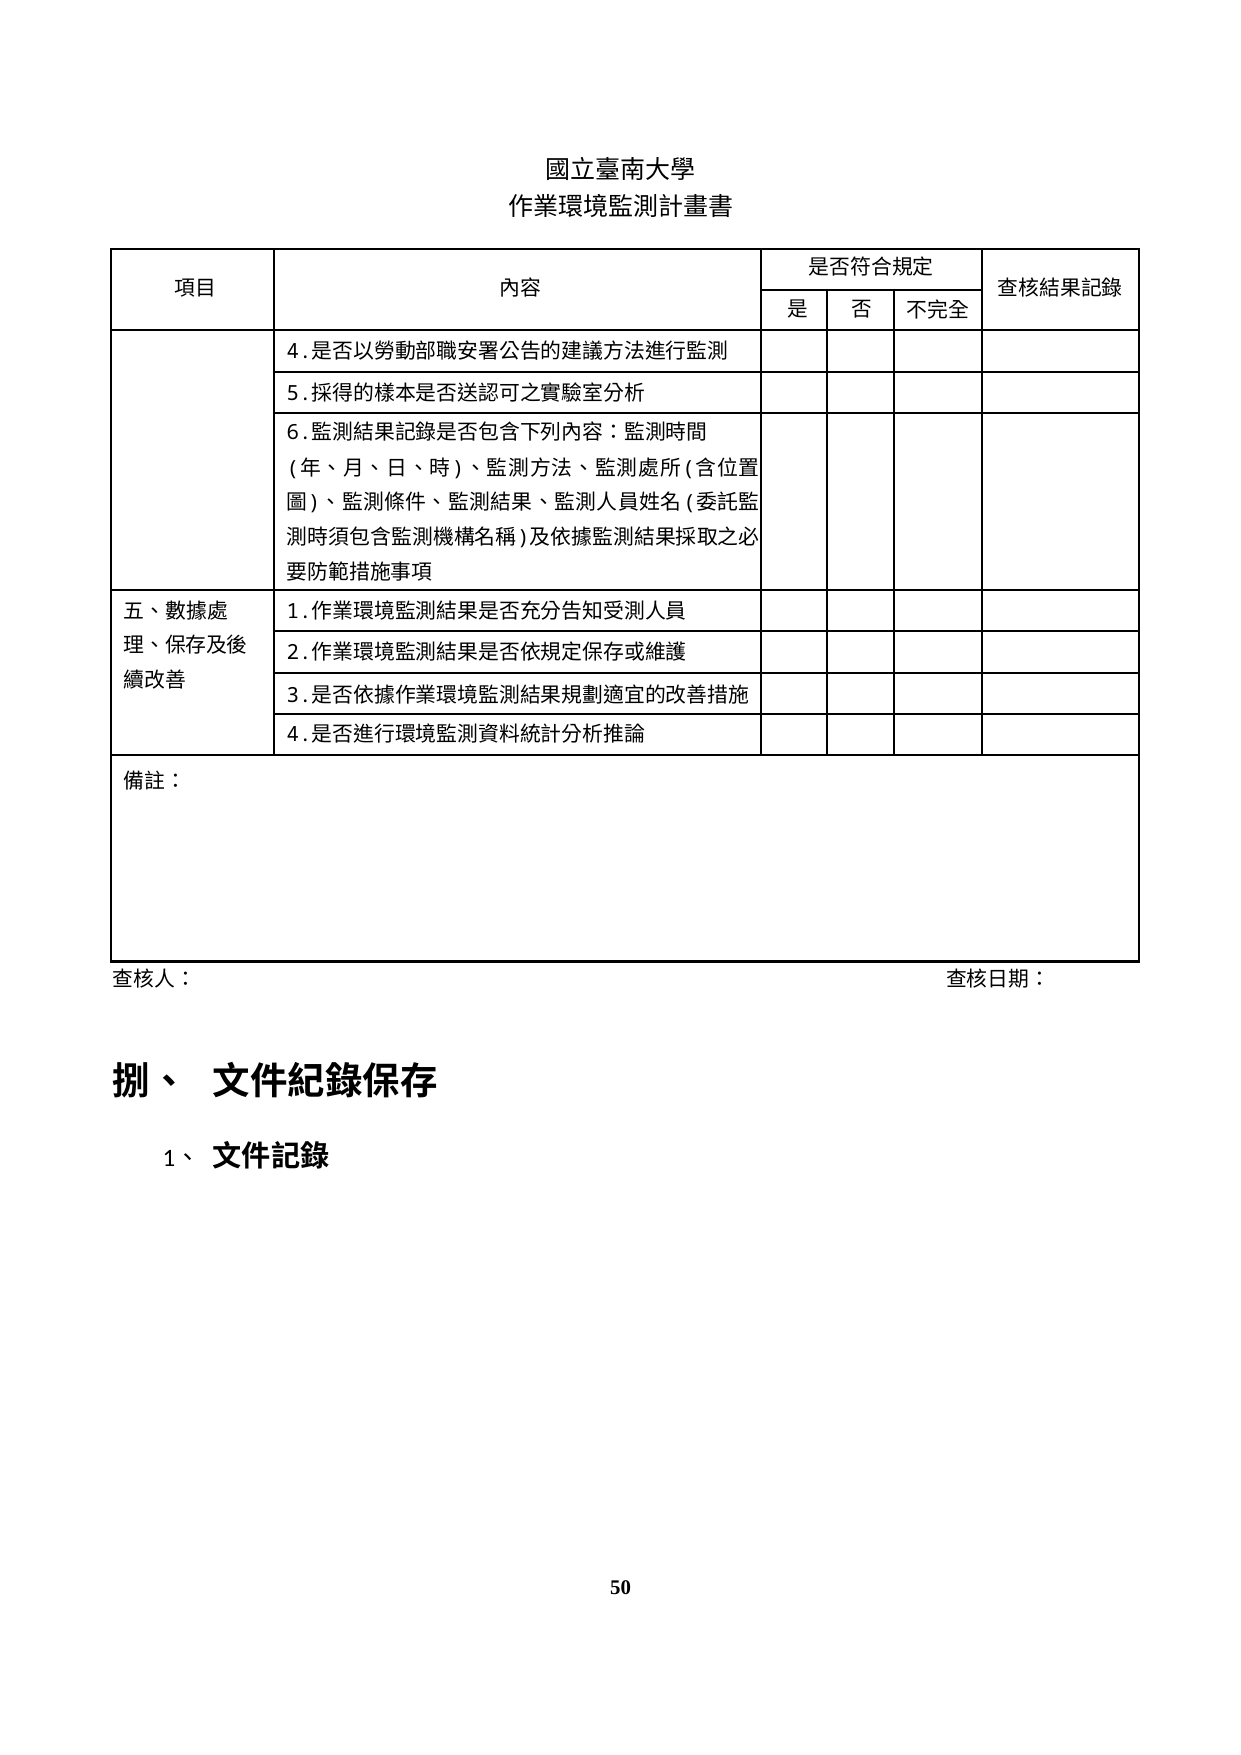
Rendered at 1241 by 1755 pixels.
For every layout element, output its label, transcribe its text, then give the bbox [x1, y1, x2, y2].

table_cell 否 [828, 291, 893, 326]
text 查核人： 查核日期： [112, 963, 148, 993]
table_cell 是 [762, 291, 826, 326]
list 文件紀錄保存 [1093, 1051, 1128, 1105]
table_cell [1093, 591, 1138, 630]
table_header 是否符合規定 [762, 250, 981, 288]
table_cell [1093, 632, 1138, 672]
text 查核人： 查核日期： [1093, 963, 1128, 993]
table_cell [112, 331, 148, 589]
table_cell 不完全 [895, 291, 981, 326]
table_cell [1093, 414, 1138, 589]
table_header 查核結果記錄 [983, 250, 1138, 329]
table_header 內容 [275, 250, 760, 326]
list 文件記錄 [1093, 1132, 1128, 1174]
table_cell 備註： [1093, 756, 1138, 960]
table_cell 備註： [112, 756, 148, 960]
list 文件紀錄保存 [112, 1051, 148, 1105]
table_cell [1093, 674, 1138, 713]
table_header 項目 [112, 250, 273, 329]
table_cell 五、數據處 理、保存及後續改善 [112, 591, 148, 754]
table_cell [1093, 715, 1138, 754]
table_cell [1093, 373, 1138, 412]
table_cell [1093, 331, 1138, 371]
